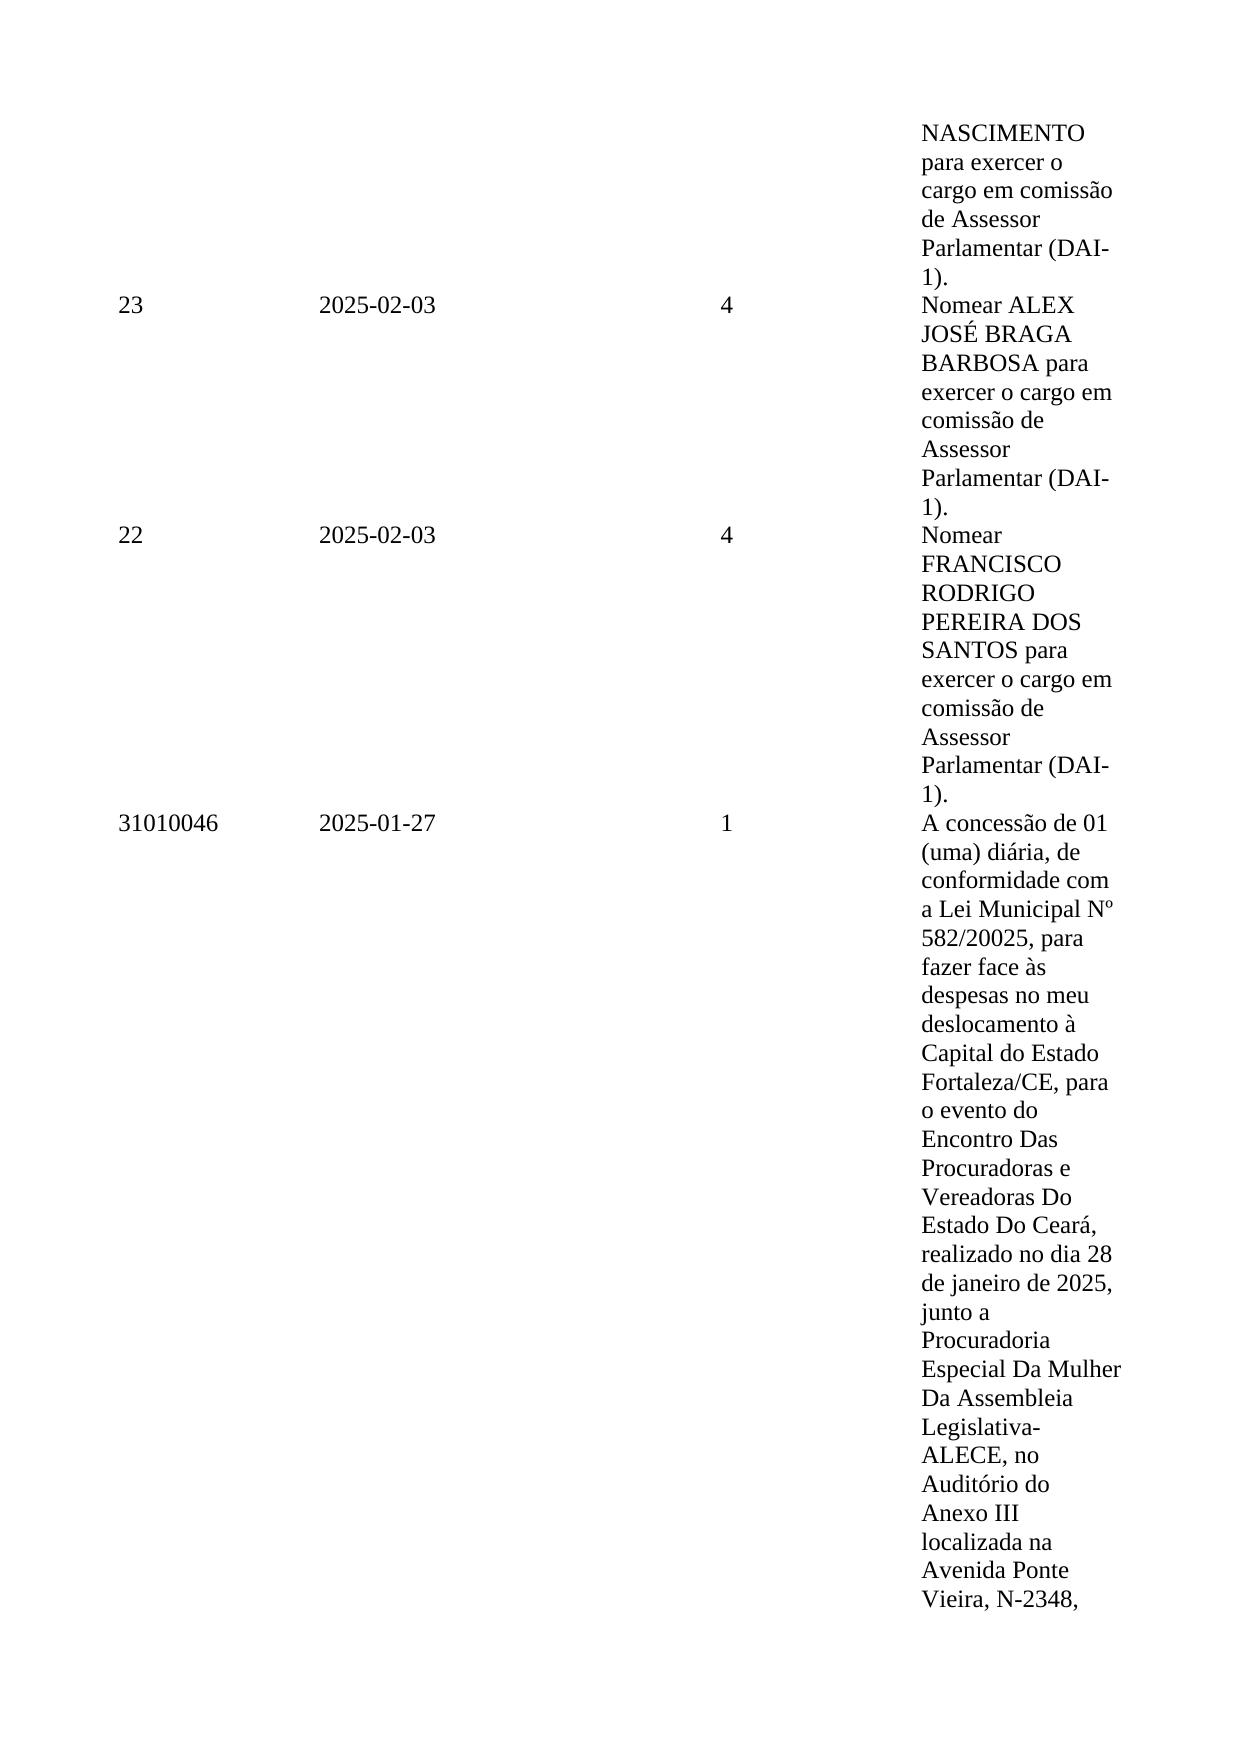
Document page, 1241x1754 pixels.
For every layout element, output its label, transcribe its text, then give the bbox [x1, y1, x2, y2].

table_cell 1 [720, 808, 921, 1613]
table_cell 31010046 [118, 808, 319, 1613]
table_cell [118, 118, 319, 291]
table_cell Nomear ALEX JOSÉ BRAGA BARBOSA para exercer o cargo em comissão de Assessor Parlamentar (DAI-1). [921, 291, 1122, 521]
table_cell A concessão de 01 (uma) diária, de conformidade com a Lei Municipal Nº 582/20025, para fazer face às despesas no meu deslocamento à Capital do Estado Fortaleza/CE, para o evento do Encontro Das Procuradoras e Vereadoras Do Estado Do Ceará, realizado no dia 28 de janeiro de 2025, junto a Procuradoria Especial Da Mulher Da Assembleia Legislativa-ALECE, no Auditório do Anexo III localizada na Avenida Ponte Vieira, N-2348, [921, 808, 1122, 1613]
table_cell [520, 521, 720, 808]
table_cell 4 [720, 291, 921, 521]
table_cell 23 [118, 291, 319, 521]
table_cell 2025-02-03 [319, 291, 519, 521]
table_cell [720, 118, 921, 291]
table_cell 2025-01-27 [319, 808, 519, 1613]
table_cell 22 [118, 521, 319, 808]
table_cell 4 [720, 521, 921, 808]
table_cell [520, 291, 720, 521]
table_cell NASCIMENTO para exercer o cargo em comissão de Assessor Parlamentar (DAI-1). [921, 118, 1122, 291]
table_cell 2025-02-03 [319, 521, 519, 808]
table_cell [520, 118, 720, 291]
table_cell Nomear FRANCISCO RODRIGO PEREIRA DOS SANTOS para exercer o cargo em comissão de Assessor Parlamentar (DAI-1). [921, 521, 1122, 808]
table_cell [520, 808, 720, 1613]
table_cell [319, 118, 519, 291]
